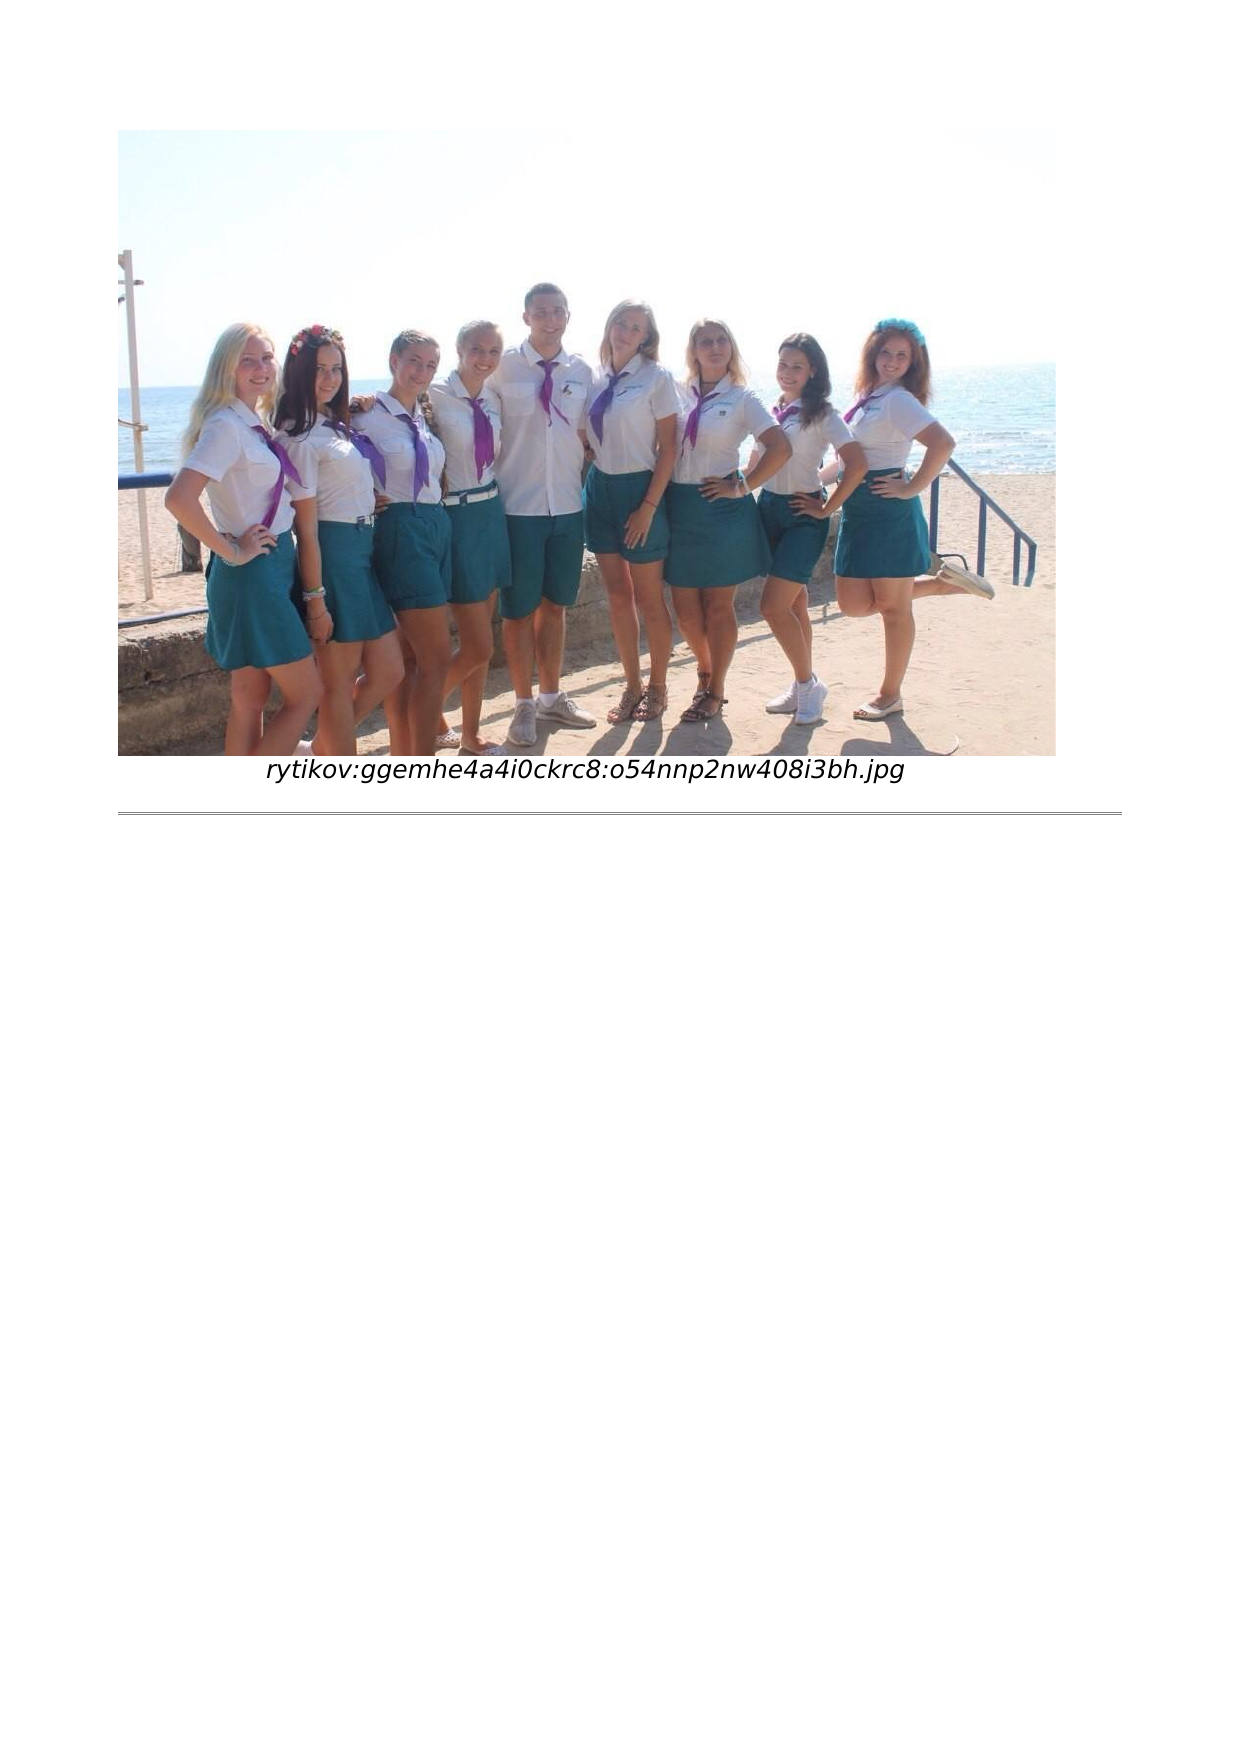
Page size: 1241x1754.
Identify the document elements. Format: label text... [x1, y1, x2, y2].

picture [118, 130, 1056, 756]
text rytikov:ggemhe4a4i0ckrc8:o54nnp2nw408i3bh.jpg [118, 756, 1056, 785]
